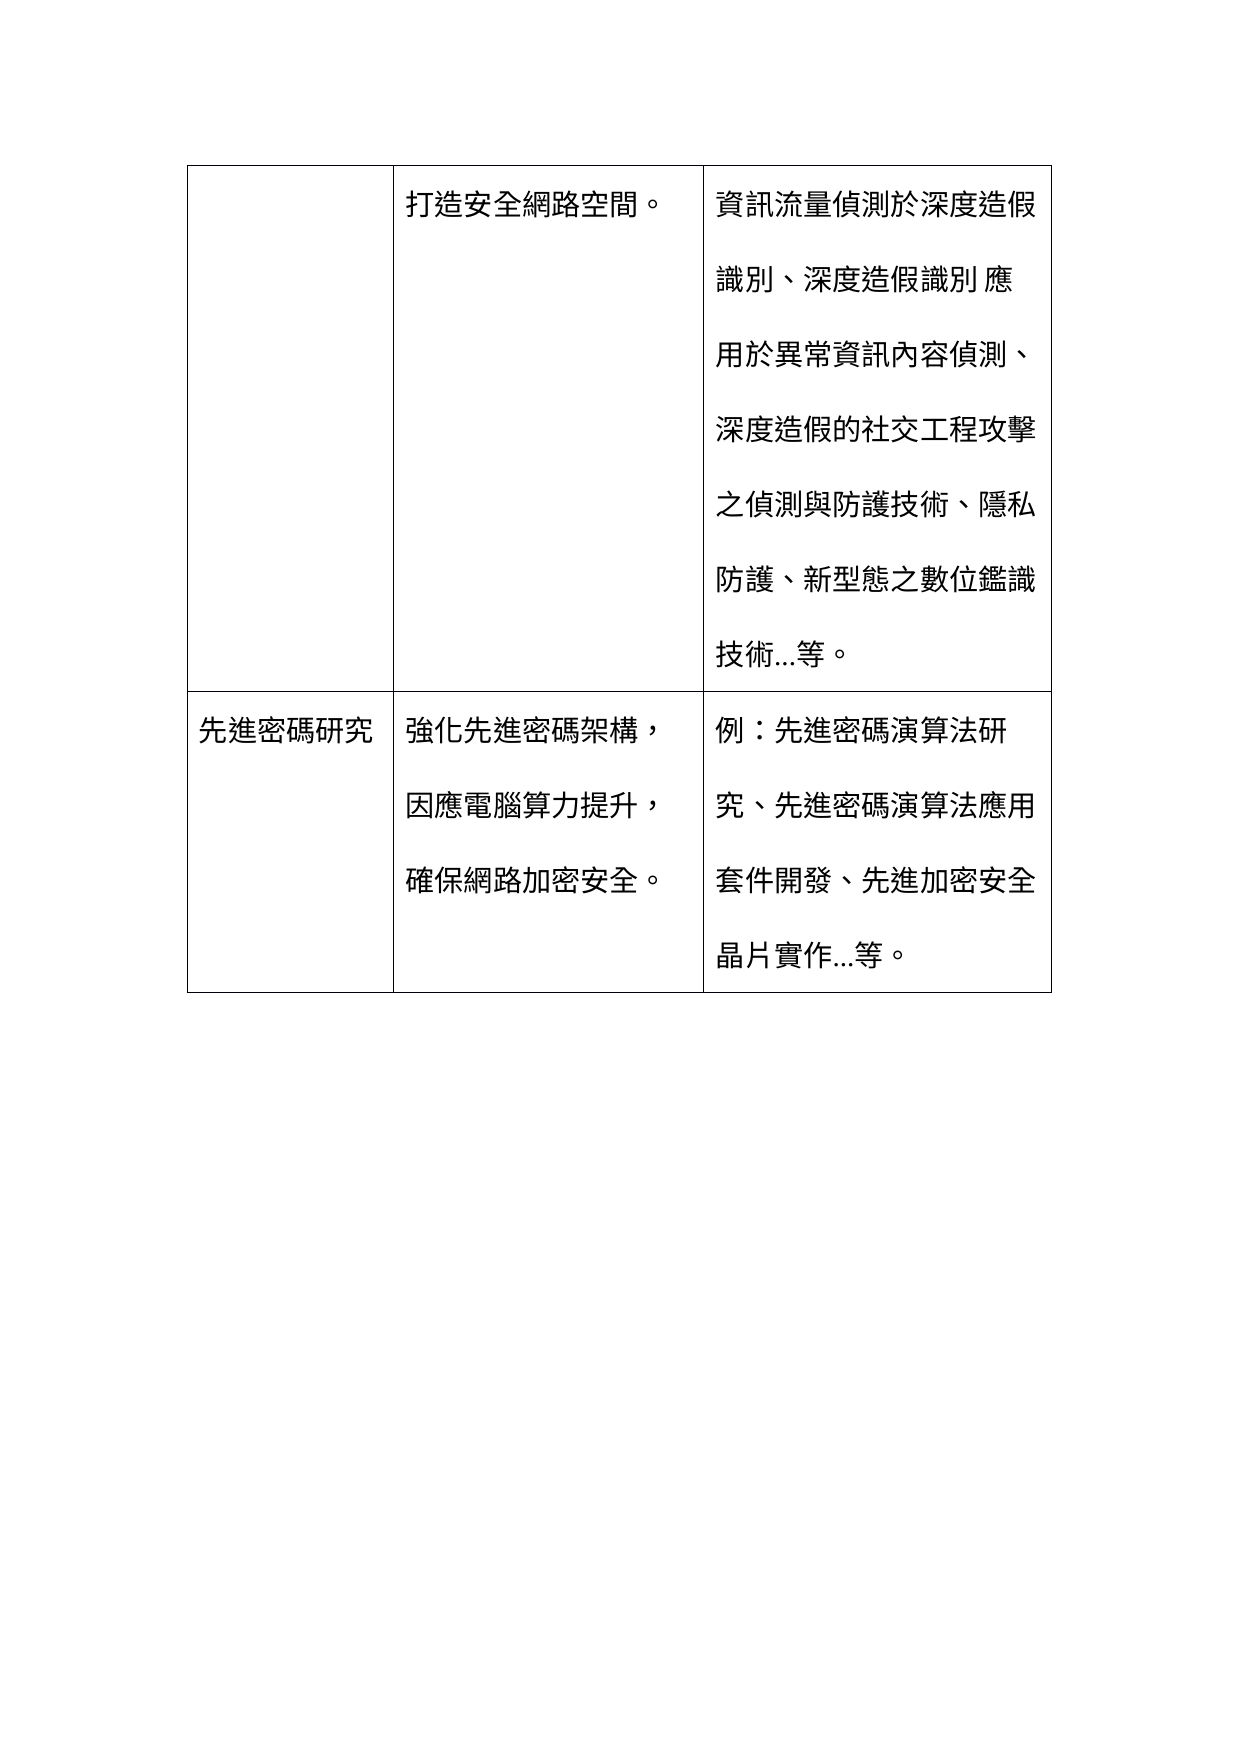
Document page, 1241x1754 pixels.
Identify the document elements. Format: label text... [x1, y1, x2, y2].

table_cell 強化先進密碼架構，因應電腦算力提升，確保網路加密安全。 [394, 692, 703, 992]
table_cell 資訊流量偵測於深度造假識別、深度造假識別 應用於異常資訊內容偵測、深度造假的社交工程攻擊之偵測與防護技術、隱私防護、新型態之數位鑑識技術...等。 [704, 166, 1051, 691]
table_cell 例：先進密碼演算法研究、先進密碼演算法應用套件開發、先進加密安全晶片實作...等。 [704, 692, 1051, 992]
table_cell 先進密碼研究 [188, 692, 393, 992]
table_cell 打造安全網路空間。 [394, 166, 703, 691]
table_cell [188, 166, 393, 691]
